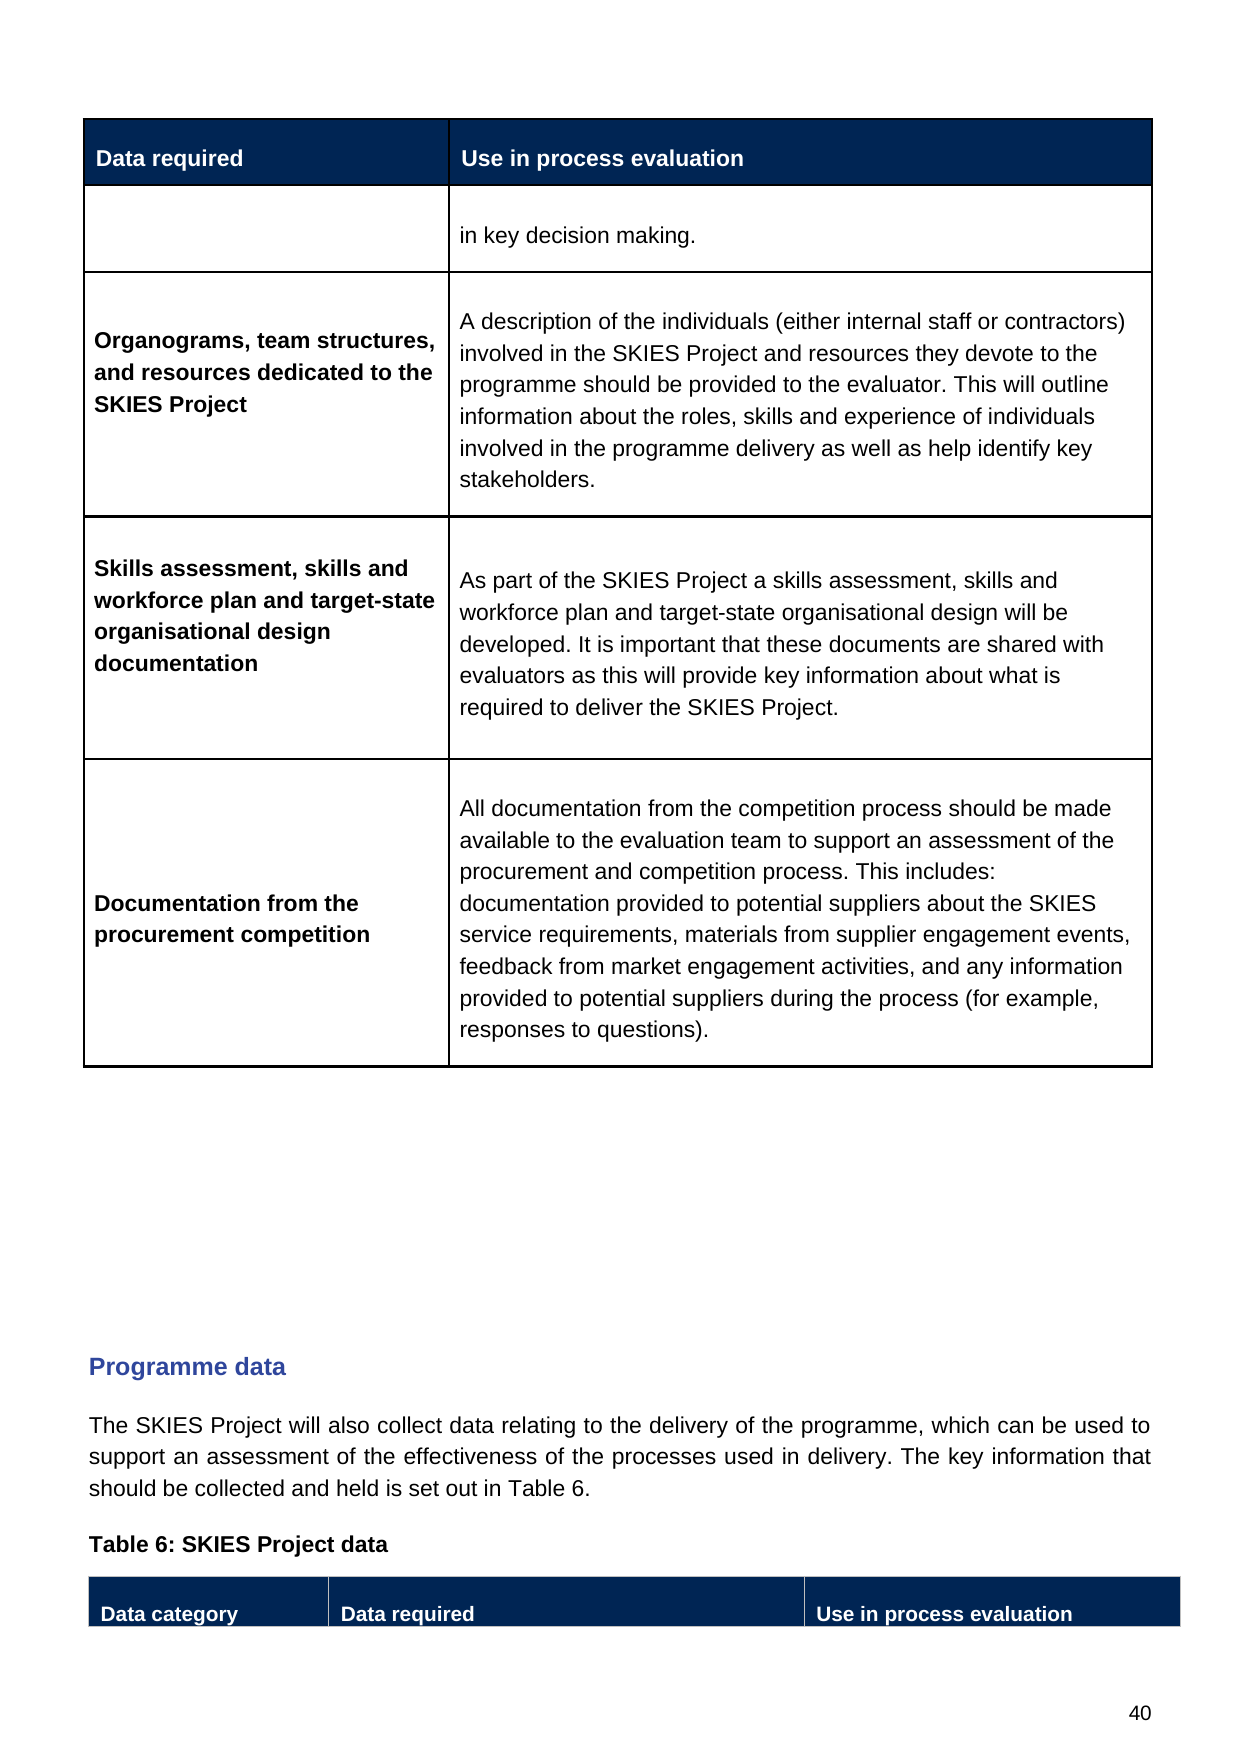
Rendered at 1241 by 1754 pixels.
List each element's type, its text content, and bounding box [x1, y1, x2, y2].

table_cell A description of the individuals (either internal staff or contractors) involved in the SKIES Project and resources they devote to the programme should be provided to the evaluator. This will outline information about the roles, skills and experience of individuals involved in the programme delivery as well as help identify key stakeholders. [450, 273, 1151, 515]
table_cell [85, 186, 448, 271]
table_header Data required [85, 120, 448, 184]
text Table 6: SKIES Project data [89, 1531, 915, 1558]
table_cell in key decision making. [450, 186, 1151, 271]
table_cell As part of the SKIES Project a skills assessment, skills and workforce plan and target-state organisational design will be developed. It is important that these documents are shared with evaluators as this will provide key information about what is required to deliver the SKIES Project. [450, 518, 1151, 758]
table_cell Documentation from the procurement competition [85, 760, 448, 1065]
table_header Use in process evaluation [450, 120, 1151, 184]
subtitle Programme data [89, 1352, 1152, 1381]
text The SKIES Project will also collect data relating to the delivery of the programme, which can be used to support an assessment of the effectiveness of the processes used in delivery. The key information that should be collected and held is set out in Table 6. [89, 1412, 1152, 1501]
table_header Use in process evaluation [805, 1577, 1180, 1626]
table_cell Skills assessment, skills and workforce plan and target-state organisational design documentation [85, 518, 448, 758]
table_header Data category [89, 1577, 328, 1626]
table_header Data required [329, 1577, 804, 1626]
table_cell All documentation from the competition process should be made available to the evaluation team to support an assessment of the procurement and competition process. This includes: documentation provided to potential suppliers about the SKIES service requirements, materials from supplier engagement events, feedback from market engagement activities, and any information provided to potential suppliers during the process (for example, responses to questions). [450, 760, 1151, 1065]
table_cell Organograms, team structures, and resources dedicated to the SKIES Project [85, 273, 448, 515]
